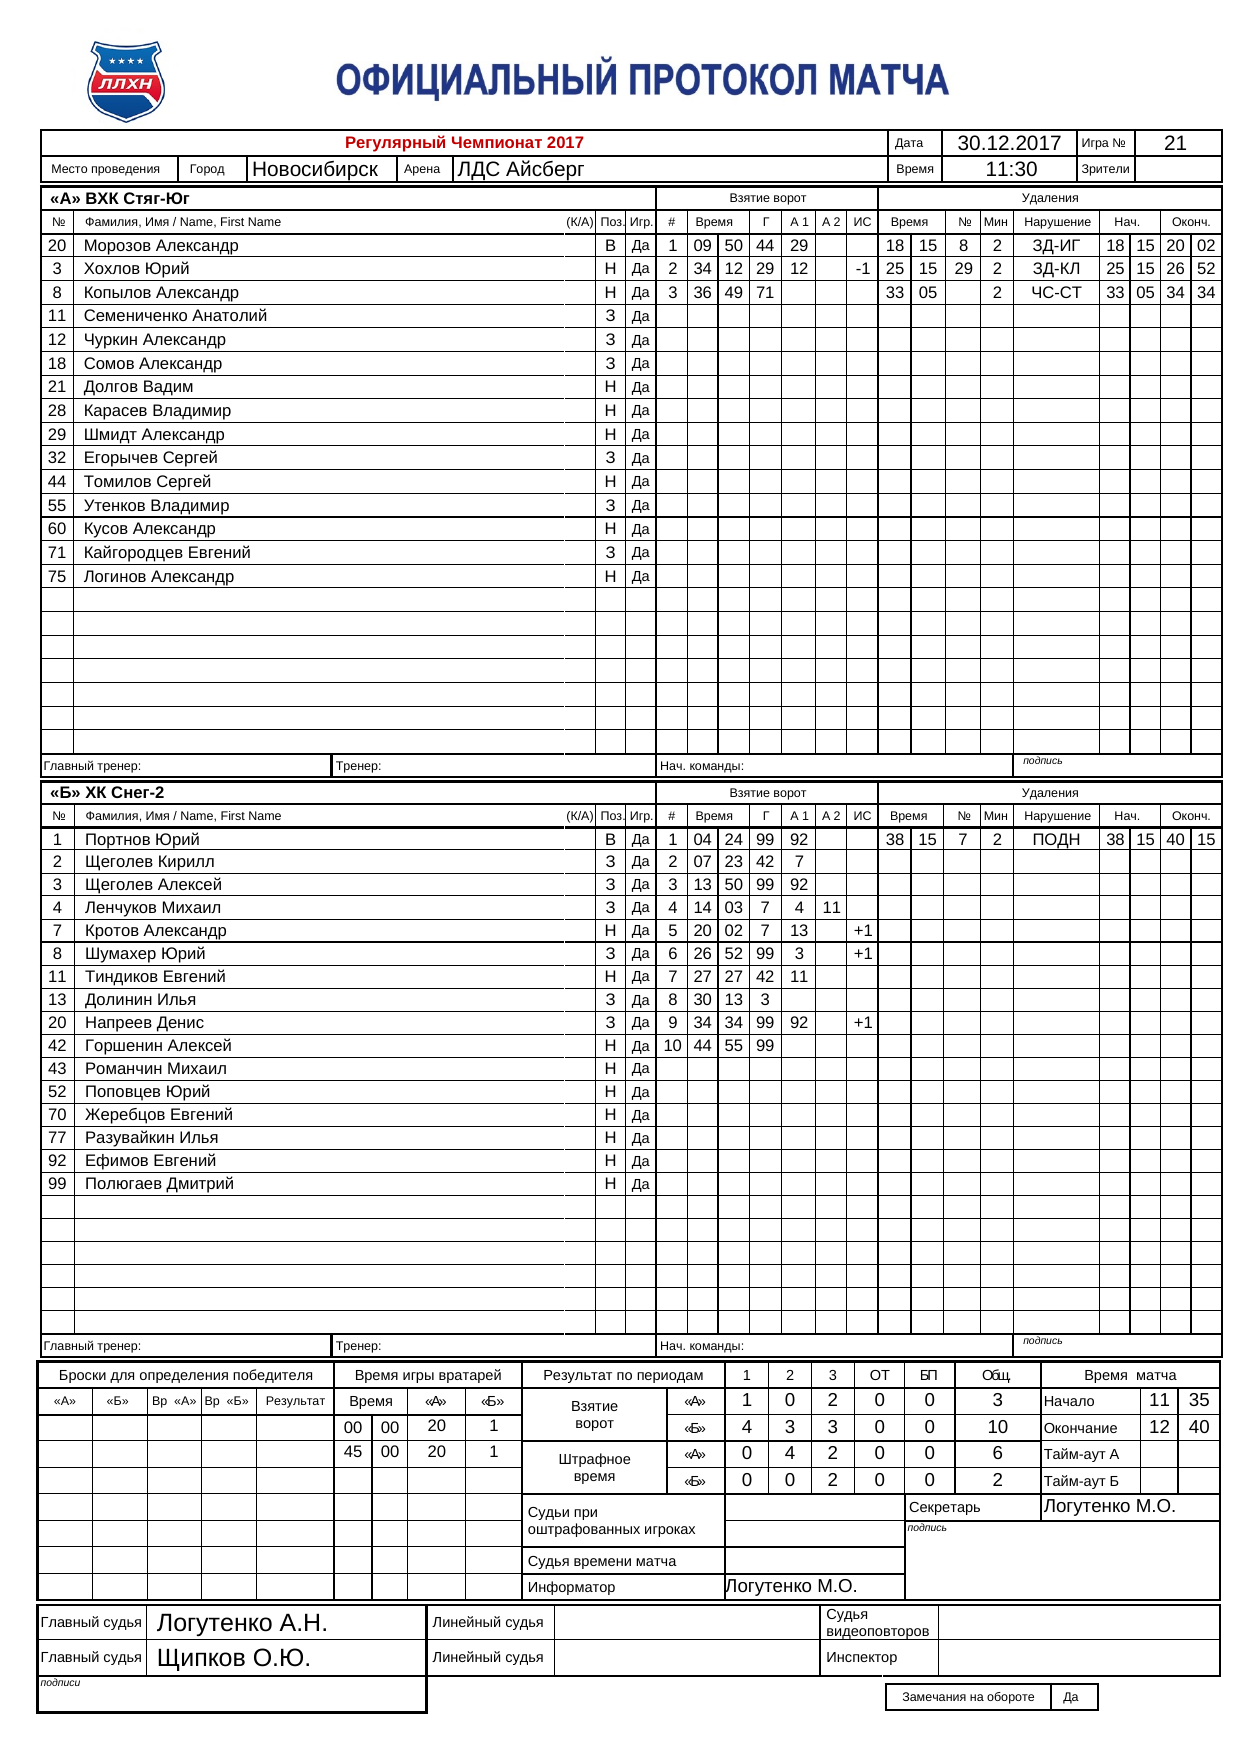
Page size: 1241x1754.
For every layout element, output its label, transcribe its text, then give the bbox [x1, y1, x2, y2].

table_cell [1100, 1127, 1129, 1149]
table_cell [847, 1196, 877, 1218]
table_cell [1161, 659, 1190, 682]
table_cell [981, 352, 1013, 374]
table_cell [719, 541, 749, 564]
table_cell А 1 [782, 211, 815, 233]
table_cell [1100, 470, 1129, 493]
table_cell [782, 1196, 815, 1218]
table_cell [1192, 1288, 1221, 1310]
table_cell [1014, 1219, 1099, 1241]
table_cell Логутенко А.Н. [147, 1606, 425, 1639]
table_cell 2 [981, 257, 1013, 280]
table_cell 11:30 [943, 157, 1076, 181]
table_cell [726, 1521, 904, 1546]
table_cell [565, 518, 595, 540]
table_cell [1192, 966, 1221, 987]
table_cell [879, 352, 910, 374]
table_cell [1131, 683, 1160, 706]
table_cell [596, 1288, 625, 1310]
table_header Общ. [956, 1363, 1040, 1387]
table_cell [1100, 612, 1129, 634]
table_cell [657, 1104, 687, 1126]
table_cell [981, 494, 1013, 516]
table_cell № [944, 805, 980, 826]
table_cell 1 [466, 1416, 521, 1440]
table_cell [879, 1035, 910, 1057]
table_cell Линейный судья [428, 1606, 554, 1639]
table_cell [879, 1081, 910, 1103]
table_cell 11 [1141, 1389, 1177, 1413]
table_cell Щипков О.Ю. [147, 1640, 425, 1675]
table_cell [1161, 1288, 1190, 1310]
table_cell 45 [335, 1441, 371, 1467]
table_cell [1131, 328, 1160, 351]
table_cell [1192, 1219, 1221, 1241]
table_cell ЧС-СТ [1014, 281, 1099, 303]
table_cell [912, 1219, 943, 1241]
table_cell 24 [719, 829, 749, 849]
table_cell [816, 565, 846, 587]
table_cell 77 [42, 1127, 74, 1149]
table_cell Мин [981, 211, 1013, 233]
table_cell 0 [769, 1468, 811, 1493]
table_cell [1161, 376, 1190, 398]
table_cell [1179, 1468, 1219, 1493]
table_cell 03 [719, 896, 749, 918]
table_cell 71 [750, 281, 781, 303]
table_cell [946, 470, 980, 493]
table_cell [657, 541, 687, 564]
table_cell [750, 1104, 781, 1126]
table_cell [719, 612, 749, 634]
table_cell [565, 730, 595, 753]
table_cell [981, 1173, 1013, 1195]
table_cell 6 [956, 1442, 1040, 1467]
table_cell [257, 1547, 333, 1573]
table_cell [944, 1265, 980, 1287]
table_cell [816, 588, 846, 611]
table_cell [257, 1521, 333, 1546]
table_cell [1161, 989, 1190, 1011]
table_cell [981, 966, 1013, 987]
table_cell 00 [373, 1441, 407, 1467]
table_header Удаления [879, 783, 1221, 803]
table_cell [42, 730, 73, 753]
table_cell [657, 1081, 687, 1103]
table_cell [565, 257, 595, 280]
table_cell [688, 1127, 717, 1149]
table_cell 04 [688, 829, 717, 849]
table_header Дата [889, 131, 941, 155]
table_cell 20 [42, 235, 73, 256]
table_cell Н [596, 966, 625, 987]
table_cell [944, 943, 980, 964]
table_cell [565, 874, 595, 895]
table_cell [719, 1150, 749, 1172]
table_cell [981, 446, 1013, 469]
table_cell [1131, 989, 1160, 1011]
table_cell [782, 399, 815, 422]
table_cell Тиндиков Евгений [75, 966, 564, 987]
table_cell [1100, 730, 1129, 753]
table_cell [782, 470, 815, 493]
table_cell З [596, 494, 625, 516]
table_cell 2 [657, 850, 687, 872]
table_cell [946, 707, 980, 729]
table_cell 40 [1179, 1415, 1219, 1440]
table_cell [1014, 541, 1099, 564]
table_cell [981, 1035, 1013, 1057]
table_cell В [596, 235, 625, 256]
table_cell 18 [879, 235, 910, 256]
table_cell [688, 1173, 717, 1195]
table_cell Вр «А» [148, 1389, 201, 1413]
table_cell [946, 612, 980, 634]
table_cell [1100, 494, 1129, 516]
table_cell [657, 636, 687, 658]
table_cell [39, 1468, 92, 1493]
table_cell № [946, 211, 980, 233]
table_cell [946, 683, 980, 706]
table_cell [373, 1547, 407, 1573]
table_cell [1100, 305, 1129, 327]
table_cell [596, 1311, 625, 1333]
table_header ОТ [855, 1363, 904, 1387]
table_cell [565, 1104, 595, 1126]
table_cell [657, 494, 687, 516]
table_cell [1192, 683, 1221, 706]
table_cell [719, 446, 749, 469]
table_cell З [596, 874, 625, 895]
table_cell [1014, 328, 1099, 351]
table_cell [1161, 518, 1190, 540]
table_cell 8 [946, 235, 980, 256]
table_cell Да [626, 565, 655, 587]
table_cell [719, 1219, 749, 1241]
table_cell Судья времени матча [523, 1548, 724, 1573]
table_cell [847, 518, 877, 540]
table_cell 20 [42, 1012, 74, 1033]
table_cell [596, 612, 625, 634]
table_cell [1131, 1150, 1160, 1172]
table_cell [93, 1521, 147, 1546]
table_cell [816, 1081, 846, 1103]
table_cell Да [626, 328, 655, 351]
table_cell [1131, 896, 1160, 918]
table_cell [596, 659, 625, 682]
table_cell Шумахер Юрий [75, 943, 564, 964]
table_cell [93, 1416, 147, 1440]
table_cell [1100, 707, 1129, 729]
table_cell Фамилия, Имя / Name, First Name [74, 211, 565, 233]
table_cell Вр «Б» [202, 1389, 256, 1413]
table_cell [1014, 1127, 1099, 1149]
table_cell [816, 850, 846, 872]
table_cell 52 [1192, 257, 1221, 280]
table_header Игра № [1078, 131, 1134, 155]
table_cell 0 [855, 1415, 904, 1440]
table_cell 0 [855, 1468, 904, 1493]
table_cell Нарушение [1014, 805, 1099, 826]
table_cell [42, 659, 73, 682]
table_cell [565, 281, 595, 303]
table_cell 3 [657, 281, 687, 303]
table_cell [912, 588, 945, 611]
table_cell 7 [657, 966, 687, 987]
table_cell [688, 636, 717, 658]
table_cell [74, 707, 564, 729]
table_cell [657, 1288, 687, 1310]
table_cell Щеголев Кирилл [75, 850, 564, 872]
table_cell 0 [855, 1389, 904, 1413]
table_cell [688, 423, 717, 445]
table_cell [1100, 1265, 1129, 1287]
table_cell [688, 352, 717, 374]
table_cell [750, 1127, 781, 1149]
table_cell 70 [42, 1104, 74, 1126]
table_cell [944, 920, 980, 941]
table_cell [466, 1574, 521, 1599]
table_cell [1100, 1242, 1129, 1264]
table_cell 2 [981, 281, 1013, 303]
table_cell [1161, 874, 1190, 895]
table_cell Результат [257, 1389, 333, 1413]
table_cell [912, 446, 945, 469]
table_cell [626, 1242, 655, 1264]
table_cell 18 [42, 352, 73, 374]
table_cell [847, 470, 877, 493]
table_cell [847, 1081, 877, 1103]
table_cell [1161, 1012, 1190, 1033]
table_cell [847, 874, 877, 895]
table_cell 52 [42, 1081, 74, 1103]
table_cell [816, 636, 846, 658]
table_cell 00 [335, 1416, 371, 1440]
table_cell [782, 352, 815, 374]
table_cell [466, 1547, 521, 1573]
table_cell [1100, 328, 1129, 351]
table_cell [782, 1058, 815, 1079]
table_cell [944, 1127, 980, 1149]
table_cell [782, 328, 815, 351]
table_cell [1192, 399, 1221, 422]
table_cell 27 [719, 966, 749, 987]
table_cell [1131, 920, 1160, 941]
table_cell [1192, 636, 1221, 658]
table_cell [912, 850, 943, 872]
table_header «А» ВХК Стяг-Юг [42, 188, 655, 209]
table_cell [912, 518, 945, 540]
table_cell [1161, 1173, 1190, 1195]
table_cell [816, 1058, 846, 1079]
table_cell Портнов Юрий [75, 829, 564, 849]
table_cell 0 [905, 1389, 954, 1413]
table_cell [816, 328, 846, 351]
table_cell подпись [906, 1522, 1219, 1599]
table_cell [981, 1265, 1013, 1287]
table_cell 10 [956, 1415, 1040, 1440]
table_cell [847, 1265, 877, 1287]
table_cell [1131, 541, 1160, 564]
table_cell [1100, 352, 1129, 374]
table_cell [946, 494, 980, 516]
table_cell З [596, 943, 625, 964]
table_cell [719, 352, 749, 374]
table_cell +1 [847, 920, 877, 941]
table_cell З [596, 896, 625, 918]
table_cell Тренер: [333, 755, 655, 776]
table_cell [879, 1242, 910, 1264]
table_cell [565, 1219, 595, 1241]
table_cell Время [335, 1389, 407, 1413]
table_cell 55 [42, 494, 73, 516]
table_cell 4 [782, 896, 815, 918]
table_cell [1100, 1081, 1129, 1103]
table_cell [750, 470, 781, 493]
table_cell [981, 683, 1013, 706]
table_cell [688, 1242, 717, 1264]
table_cell [816, 281, 846, 303]
table_cell 11 [782, 966, 815, 987]
table_cell [816, 730, 846, 753]
table_cell [750, 1265, 781, 1287]
table_cell [816, 376, 846, 398]
table_cell [1131, 1265, 1160, 1287]
table_cell [257, 1441, 333, 1467]
table_cell [750, 1081, 781, 1103]
table_cell [408, 1468, 465, 1493]
table_cell [750, 541, 781, 564]
table_cell [39, 1574, 92, 1599]
table_cell [847, 1288, 877, 1310]
table_cell 10 [657, 1035, 687, 1057]
table_cell [1100, 659, 1129, 682]
table_cell 2 [981, 235, 1013, 256]
table_cell 0 [905, 1468, 954, 1493]
table_cell [688, 659, 717, 682]
table_cell [1014, 707, 1099, 729]
table_cell 05 [912, 281, 945, 303]
table_cell [782, 1081, 815, 1103]
table_cell 09 [688, 235, 717, 256]
table_cell 34 [688, 1012, 717, 1033]
table_cell [782, 281, 815, 303]
table_cell [847, 376, 877, 398]
table_cell [626, 636, 655, 658]
table_cell [879, 541, 910, 564]
table_cell [148, 1416, 201, 1440]
table_cell Н [596, 1035, 625, 1057]
table_cell [1161, 352, 1190, 374]
table_header Замечания на обороте [887, 1685, 1050, 1709]
table_cell 15 [912, 829, 943, 849]
table_cell [726, 1548, 904, 1573]
table_cell [719, 588, 749, 611]
table_cell [981, 376, 1013, 398]
table_cell [1161, 1242, 1190, 1264]
table_cell [719, 565, 749, 587]
table_cell 3 [769, 1415, 811, 1440]
table_cell «Б» [668, 1468, 724, 1493]
table_cell [1100, 920, 1129, 941]
table_cell Да [626, 1081, 655, 1103]
table_cell Да [626, 1104, 655, 1126]
table_cell 1 [657, 829, 687, 849]
table_cell [688, 1081, 717, 1103]
table_cell [202, 1468, 256, 1493]
table_cell Н [596, 1173, 625, 1195]
table_cell 9 [657, 1012, 687, 1033]
table_cell [688, 1265, 717, 1287]
table_cell 42 [750, 850, 781, 872]
table_cell [466, 1494, 521, 1520]
table_cell [1100, 989, 1129, 1011]
table_cell [944, 1288, 980, 1310]
table_cell [750, 1150, 781, 1172]
table_cell 99 [750, 874, 781, 895]
table_cell [816, 920, 846, 941]
table_cell [782, 1242, 815, 1264]
table_cell [750, 730, 781, 753]
table_cell [981, 943, 1013, 964]
table_cell [75, 1311, 564, 1333]
table_cell [1161, 541, 1190, 564]
table_cell [847, 1219, 877, 1241]
table_cell [981, 1196, 1013, 1218]
table_cell [1014, 1058, 1099, 1079]
table_cell [816, 423, 846, 445]
table_cell 20 [688, 920, 717, 941]
table_cell [408, 1574, 465, 1599]
table_cell [1014, 565, 1099, 587]
table_cell [565, 1173, 595, 1195]
table_cell [42, 612, 73, 634]
table_cell [1100, 1219, 1129, 1241]
table_cell [879, 1173, 910, 1195]
table_cell [596, 636, 625, 658]
table_cell [816, 235, 846, 256]
table_cell [1161, 494, 1190, 516]
table_cell [816, 989, 846, 1011]
table_cell [373, 1574, 407, 1599]
table_cell 99 [750, 829, 781, 849]
table_cell # [657, 211, 687, 233]
table_cell [1161, 399, 1190, 422]
table_cell [1161, 305, 1190, 327]
table_cell [1131, 707, 1160, 729]
table_cell [1131, 1081, 1160, 1103]
table_cell [1192, 612, 1221, 634]
table_cell [565, 1265, 595, 1287]
table_cell Да [626, 920, 655, 941]
table_cell [981, 989, 1013, 1011]
table_cell [1192, 730, 1221, 753]
table_cell [816, 707, 846, 729]
table_cell А 2 [816, 805, 846, 826]
table_header 3 [812, 1363, 854, 1387]
table_cell 14 [688, 896, 717, 918]
table_cell 3 [657, 874, 687, 895]
table_cell [75, 1265, 564, 1287]
table_cell [657, 399, 687, 422]
table_cell 7 [42, 920, 74, 941]
table_cell Чуркин Александр [74, 328, 564, 351]
table_cell Да [626, 305, 655, 327]
table_cell [1131, 494, 1160, 516]
table_cell [782, 1035, 815, 1057]
table_cell [847, 707, 877, 729]
table_cell 13 [782, 920, 815, 941]
table_cell [1014, 423, 1099, 445]
table_cell 35 [1179, 1389, 1219, 1413]
table_cell [847, 612, 877, 634]
table_cell 99 [750, 943, 781, 964]
table_cell [565, 850, 595, 872]
table_cell [39, 1441, 92, 1467]
table_cell Окончание [1042, 1415, 1140, 1440]
table_cell [148, 1574, 201, 1599]
table_cell [1136, 157, 1221, 181]
table_cell Поз. [596, 805, 625, 826]
table_cell [719, 1196, 749, 1218]
table_cell 2 [812, 1468, 854, 1493]
table_cell [1014, 1012, 1099, 1033]
table_cell [1131, 352, 1160, 374]
table_cell Поз. [596, 211, 625, 233]
table_cell [847, 1150, 877, 1172]
table_cell 15 [912, 257, 945, 280]
table_cell [750, 1242, 781, 1264]
table_cell [981, 1127, 1013, 1149]
table_header Время игры вратарей [335, 1363, 521, 1387]
table_cell [657, 612, 687, 634]
table_cell «А» [668, 1389, 724, 1413]
table_cell [912, 1035, 943, 1057]
table_cell Романчин Михаил [75, 1058, 564, 1079]
table_cell [657, 730, 687, 753]
table_cell 20 [1161, 235, 1190, 256]
table_cell [782, 1311, 815, 1333]
table_cell [42, 1196, 74, 1218]
table_cell [688, 541, 717, 564]
table_cell [1131, 446, 1160, 469]
table_cell [981, 659, 1013, 682]
table_cell [944, 1081, 980, 1103]
table_cell [981, 518, 1013, 540]
table_cell [688, 446, 717, 469]
table_cell Нач. [1100, 211, 1160, 233]
table_cell [39, 1416, 92, 1440]
table_cell 44 [750, 235, 781, 256]
table_cell [981, 730, 1013, 753]
table_cell Н [596, 1081, 625, 1103]
table_cell [1131, 1012, 1160, 1033]
table_cell [657, 707, 687, 729]
table_cell [657, 446, 687, 469]
table_cell [816, 518, 846, 540]
table_cell Шмидт Александр [74, 423, 564, 445]
table_cell [1100, 588, 1129, 611]
table_cell [42, 707, 73, 729]
table_cell [1014, 943, 1099, 964]
table_cell [1131, 565, 1160, 587]
table_cell [912, 966, 943, 987]
table_cell [847, 850, 877, 872]
table_cell [816, 1242, 846, 1264]
table_cell Штрафное время [523, 1442, 666, 1493]
table_cell [750, 636, 781, 658]
table_cell [912, 707, 945, 729]
table_cell [912, 305, 945, 327]
table_cell [657, 1127, 687, 1149]
table_cell [148, 1547, 201, 1573]
table_cell Жеребцов Евгений [75, 1104, 564, 1126]
table_cell 12 [1141, 1415, 1177, 1440]
table_cell [981, 328, 1013, 351]
table_cell [1192, 1150, 1221, 1172]
table_cell [1131, 659, 1160, 682]
table_cell [750, 376, 781, 398]
table_cell [657, 376, 687, 398]
table_cell [750, 1311, 781, 1333]
table_cell [688, 1219, 717, 1241]
table_cell 15 [1131, 829, 1160, 849]
table_cell [719, 636, 749, 658]
table_cell 0 [726, 1442, 768, 1467]
table_header Регулярный Чемпионат 2017 [42, 131, 887, 155]
table_cell [1161, 612, 1190, 634]
table_cell [946, 328, 980, 351]
table_header Взятие ворот [657, 188, 877, 209]
table_cell [782, 1173, 815, 1195]
table_cell [719, 376, 749, 398]
table_cell [782, 565, 815, 587]
table_cell Время [879, 805, 943, 826]
table_cell Мин [981, 805, 1013, 826]
table_cell 1 [726, 1389, 768, 1413]
table_cell [750, 399, 781, 422]
table_cell 0 [769, 1389, 811, 1413]
table_cell [565, 612, 595, 634]
table_cell [565, 541, 595, 564]
table_cell [912, 1104, 943, 1126]
table_cell [1131, 1242, 1160, 1264]
table_cell [782, 541, 815, 564]
table_cell [1014, 446, 1099, 469]
table_cell [1192, 850, 1221, 872]
table_cell Егорычев Сергей [74, 446, 564, 469]
table_cell [1131, 423, 1160, 445]
table_cell 02 [719, 920, 749, 941]
table_cell [565, 1311, 595, 1333]
table_cell [782, 1219, 815, 1241]
table_cell [879, 1196, 910, 1218]
table_cell [879, 1058, 910, 1079]
table_cell «А» [668, 1442, 724, 1467]
table_cell [1192, 707, 1221, 729]
table_cell [944, 1173, 980, 1195]
table_cell [657, 1311, 687, 1333]
table_cell [42, 588, 73, 611]
table_cell ИС [847, 211, 877, 233]
table_cell 15 [1131, 257, 1160, 280]
table_cell [879, 659, 910, 682]
table_cell Да [626, 399, 655, 422]
table_cell [596, 1219, 625, 1241]
table_cell [1161, 920, 1190, 941]
table_cell [626, 707, 655, 729]
table_cell 3 [750, 989, 781, 1011]
table_cell [981, 1012, 1013, 1033]
table_cell Секретарь [906, 1495, 1040, 1520]
table_cell [688, 1288, 717, 1310]
table_cell [816, 659, 846, 682]
table_cell [42, 1311, 74, 1333]
table_cell [912, 683, 945, 706]
table_cell [1100, 966, 1129, 987]
table_cell [816, 1035, 846, 1057]
table_cell [879, 1127, 910, 1149]
table_cell 4 [726, 1415, 768, 1440]
table_cell [946, 730, 980, 753]
table_cell [1014, 966, 1099, 987]
table_cell [1141, 1468, 1177, 1493]
table_cell [1161, 1104, 1190, 1126]
table_cell Хохлов Юрий [74, 257, 564, 280]
table_cell [1131, 399, 1160, 422]
table_cell Да [626, 1012, 655, 1033]
table_cell Ленчуков Михаил [75, 896, 564, 918]
table_cell Да [626, 829, 655, 849]
table_cell А 2 [816, 211, 846, 233]
table_cell [1131, 1127, 1160, 1149]
table_cell [1100, 896, 1129, 918]
table_cell [688, 1104, 717, 1126]
table_cell [879, 989, 910, 1011]
table_cell 13 [42, 989, 74, 1011]
table_cell [981, 470, 1013, 493]
table_header БП [905, 1363, 954, 1387]
table_cell [879, 376, 910, 398]
table_cell [1131, 305, 1160, 327]
table_cell [879, 1311, 910, 1333]
table_cell ЛДС Айсберг [454, 157, 887, 181]
table_cell [42, 1265, 74, 1287]
table_cell [1192, 541, 1221, 564]
table_cell [719, 730, 749, 753]
table_cell [750, 446, 781, 469]
table_cell [202, 1441, 256, 1467]
table_cell [626, 730, 655, 753]
table_cell Н [596, 518, 625, 540]
table_cell Тайм-аут А [1042, 1441, 1140, 1467]
table_cell [847, 659, 877, 682]
table_cell [202, 1494, 256, 1520]
table_cell [1014, 1150, 1099, 1172]
table_cell 05 [1131, 281, 1160, 303]
table_cell [657, 1219, 687, 1241]
table_cell [1192, 896, 1221, 918]
table_cell [688, 1150, 717, 1172]
table_cell [944, 850, 980, 872]
table_cell [912, 470, 945, 493]
table_cell [1161, 423, 1190, 445]
table_cell [944, 1196, 980, 1218]
table_cell [1192, 1104, 1221, 1126]
table_cell [1100, 446, 1129, 469]
table_cell [944, 1219, 980, 1241]
table_cell [847, 423, 877, 445]
table_cell [626, 1265, 655, 1287]
table_cell [1100, 1173, 1129, 1195]
table_cell Да [626, 494, 655, 516]
table_cell [750, 1058, 781, 1079]
table_cell [1131, 943, 1160, 964]
table_cell Судьи при оштрафованных игроках [523, 1495, 724, 1546]
table_cell [981, 1242, 1013, 1264]
table_cell Да [626, 470, 655, 493]
table_cell [946, 423, 980, 445]
table_cell В [596, 829, 625, 849]
table_cell [816, 829, 846, 849]
table_cell [1014, 1311, 1099, 1333]
table_cell 34 [688, 257, 717, 280]
table_cell [565, 470, 595, 493]
table_cell [879, 966, 910, 987]
table_cell [816, 966, 846, 987]
table_cell [1100, 636, 1129, 658]
table_cell [847, 281, 877, 303]
table_cell [1161, 850, 1190, 872]
table_cell [879, 588, 910, 611]
table_cell [596, 1265, 625, 1287]
table_cell [946, 281, 980, 303]
table_cell [879, 305, 910, 327]
table_cell Щеголев Алексей [75, 874, 564, 895]
table_cell [912, 565, 945, 587]
table_cell [42, 636, 73, 658]
table_cell [565, 920, 595, 941]
table_cell 33 [879, 281, 910, 303]
table_cell [944, 1150, 980, 1172]
table_cell [1161, 1196, 1190, 1218]
table_cell [1131, 966, 1160, 987]
table_cell [847, 588, 877, 611]
table_cell Да [626, 257, 655, 280]
table_cell 42 [750, 966, 781, 987]
table_cell [816, 1173, 846, 1195]
table_cell 29 [42, 423, 73, 445]
table_cell [626, 612, 655, 634]
table_cell [782, 659, 815, 682]
table_cell ЗД-КЛ [1014, 257, 1099, 280]
table_cell Да [626, 1035, 655, 1057]
table_cell ЗД-ИГ [1014, 235, 1099, 256]
table_cell [565, 1035, 595, 1057]
table_cell 25 [879, 257, 910, 280]
table_cell [944, 1058, 980, 1079]
table_cell -1 [847, 257, 877, 280]
picture [5, 28, 1179, 129]
table_cell [1131, 1311, 1160, 1333]
table_cell [1192, 920, 1221, 941]
table_cell 34 [1161, 281, 1190, 303]
table_cell Линейный судья [428, 1640, 554, 1675]
table_cell 20 [408, 1441, 465, 1467]
table_cell [1131, 1219, 1160, 1241]
table_cell [719, 328, 749, 351]
table_cell [626, 1219, 655, 1241]
table_cell [335, 1468, 371, 1493]
table_cell [847, 1035, 877, 1057]
table_cell [555, 1606, 819, 1639]
table_cell [939, 1606, 1219, 1639]
table_cell [946, 376, 980, 398]
table_cell [688, 1311, 717, 1333]
table_cell [879, 1012, 910, 1033]
table_cell [75, 1219, 564, 1241]
table_cell Да [626, 446, 655, 469]
table_cell [335, 1494, 371, 1520]
table_cell [657, 659, 687, 682]
table_cell Морозов Александр [74, 235, 564, 256]
table_cell # [657, 805, 687, 826]
table_cell Тайм-аут Б [1042, 1468, 1140, 1493]
table_cell [912, 1150, 943, 1172]
table_cell [946, 518, 980, 540]
table_cell Утенков Владимир [74, 494, 564, 516]
table_cell [1100, 1196, 1129, 1218]
table_cell [657, 328, 687, 351]
table_cell Н [596, 281, 625, 303]
table_cell [750, 565, 781, 587]
table_cell [912, 612, 945, 634]
table_cell [847, 683, 877, 706]
table_cell [847, 235, 877, 256]
table_cell Кротов Александр [75, 920, 564, 941]
table_cell Начало [1042, 1389, 1140, 1413]
table_cell [816, 1311, 846, 1333]
table_cell [847, 989, 877, 1011]
table_cell Зрители [1078, 157, 1134, 181]
table_cell Карасев Владимир [74, 399, 564, 422]
table_cell [1161, 1219, 1190, 1241]
table_cell [74, 659, 564, 682]
table_cell [74, 612, 564, 634]
table_cell [565, 376, 595, 398]
table_cell [1014, 636, 1099, 658]
table_cell [202, 1521, 256, 1546]
table_cell [782, 588, 815, 611]
table_cell [565, 707, 595, 729]
table_cell [912, 1242, 943, 1264]
table_cell [782, 683, 815, 706]
table_cell [1161, 446, 1190, 469]
table_cell [39, 1521, 92, 1546]
table_cell 4 [769, 1442, 811, 1467]
table_cell [1100, 850, 1129, 872]
table_cell [1192, 494, 1221, 516]
table_cell 8 [42, 281, 73, 303]
table_cell [626, 683, 655, 706]
table_cell 28 [42, 399, 73, 422]
table_cell [1161, 565, 1190, 587]
table_cell 99 [750, 1035, 781, 1057]
table_cell 3 [42, 257, 73, 280]
table_cell 11 [816, 896, 846, 918]
table_cell [782, 1104, 815, 1126]
table_cell 15 [912, 235, 945, 256]
table_cell 7 [750, 920, 781, 941]
table_cell [816, 683, 846, 706]
table_cell Город [179, 157, 246, 181]
table_cell Да [626, 943, 655, 964]
table_cell [1192, 874, 1221, 895]
table_cell [981, 920, 1013, 941]
table_cell 11 [42, 966, 74, 987]
table_cell 7 [750, 896, 781, 918]
table_cell [466, 1468, 521, 1493]
table_cell [688, 470, 717, 493]
table_cell [816, 257, 846, 280]
table_cell 71 [42, 541, 73, 564]
table_cell 99 [42, 1173, 74, 1195]
table_cell [1014, 1035, 1099, 1057]
table_cell [1192, 659, 1221, 682]
table_cell Семениченко Анатолий [74, 305, 564, 327]
table_cell [1014, 494, 1099, 516]
table_cell [373, 1468, 407, 1493]
table_cell подписи [39, 1677, 425, 1711]
table_cell [1100, 874, 1129, 895]
table_cell Нарушение [1014, 211, 1099, 233]
table_cell 25 [1100, 257, 1129, 280]
table_cell [981, 423, 1013, 445]
table_cell [1100, 1150, 1129, 1172]
table_cell [782, 612, 815, 634]
table_cell 12 [719, 257, 749, 280]
table_cell Нач. [1100, 805, 1160, 826]
table_cell [1131, 1196, 1160, 1218]
table_cell [944, 874, 980, 895]
table_cell 50 [719, 874, 749, 895]
table_cell [1100, 399, 1129, 422]
table_cell «Б» [93, 1389, 147, 1413]
table_header Взятие ворот [657, 783, 877, 803]
table_cell [466, 1521, 521, 1546]
table_cell [981, 896, 1013, 918]
table_cell [912, 659, 945, 682]
table_cell [939, 1640, 1219, 1675]
table_cell 0 [905, 1415, 954, 1440]
table_cell [565, 1058, 595, 1079]
table_cell Да [626, 352, 655, 374]
table_cell [750, 588, 781, 611]
table_header 1 [726, 1363, 768, 1387]
table_cell [1131, 1058, 1160, 1079]
table_cell 7 [944, 829, 980, 849]
table_cell [1192, 1127, 1221, 1149]
table_cell [816, 1104, 846, 1126]
table_cell 26 [688, 943, 717, 964]
table_cell [782, 989, 815, 1011]
table_cell [1014, 352, 1099, 374]
table_cell [657, 470, 687, 493]
table_header 30.12.2017 [943, 131, 1076, 155]
table_cell [816, 874, 846, 895]
table_cell [912, 399, 945, 422]
table_cell [1161, 943, 1190, 964]
table_cell [981, 1104, 1013, 1126]
table_cell [657, 588, 687, 611]
table_cell [782, 636, 815, 658]
table_cell [1192, 1035, 1221, 1057]
table_cell [688, 376, 717, 398]
table_cell [1014, 1173, 1099, 1195]
table_cell [657, 683, 687, 706]
table_cell [719, 659, 749, 682]
table_cell [750, 1196, 781, 1218]
table_cell 50 [719, 235, 749, 256]
table_cell [981, 1058, 1013, 1079]
table_cell [565, 235, 595, 256]
table_cell 99 [750, 1012, 781, 1033]
table_cell [879, 328, 910, 351]
table_cell [555, 1640, 819, 1675]
table_cell Нач. команды: [657, 755, 1012, 776]
table_cell [1192, 1196, 1221, 1218]
table_cell [1131, 636, 1160, 658]
table_cell [1014, 1242, 1099, 1264]
table_cell [847, 541, 877, 564]
table_cell 34 [1192, 281, 1221, 303]
table_cell Новосибирск [248, 157, 396, 181]
table_cell [1161, 1127, 1190, 1149]
table_cell [750, 707, 781, 729]
table_cell 20 [408, 1416, 465, 1440]
table_cell 44 [688, 1035, 717, 1057]
table_cell [657, 1173, 687, 1195]
table_cell [74, 636, 564, 658]
table_cell [565, 446, 595, 469]
table_cell Н [596, 1150, 625, 1172]
table_cell [981, 1311, 1013, 1333]
table_cell [1014, 850, 1099, 872]
table_header Время матча [1042, 1363, 1219, 1387]
table_cell Логинов Александр [74, 565, 564, 587]
table_cell [1179, 1441, 1219, 1467]
table_cell [1131, 470, 1160, 493]
table_cell [879, 1219, 910, 1241]
table_cell [879, 494, 910, 516]
table_cell [879, 636, 910, 658]
table_cell [1161, 1311, 1190, 1333]
table_cell 26 [1161, 257, 1190, 280]
table_cell [879, 874, 910, 895]
table_cell [719, 707, 749, 729]
table_cell [912, 1081, 943, 1103]
table_cell [750, 1173, 781, 1195]
table_cell [1192, 1173, 1221, 1195]
table_cell 2 [812, 1442, 854, 1467]
table_cell [74, 730, 564, 753]
table_cell [1161, 1081, 1190, 1103]
table_cell Кайгородцев Евгений [74, 541, 564, 564]
table_cell [816, 1127, 846, 1149]
table_cell 0 [905, 1442, 954, 1467]
table_cell 7 [782, 850, 815, 872]
table_cell +1 [847, 1012, 877, 1033]
table_cell [335, 1521, 371, 1546]
table_cell [626, 1311, 655, 1333]
table_cell [1014, 730, 1099, 753]
table_cell № [42, 211, 73, 233]
table_cell Долгов Вадим [74, 376, 564, 398]
table_cell [42, 1288, 74, 1310]
table_cell [879, 1104, 910, 1126]
table_cell [981, 1150, 1013, 1172]
table_cell Г [750, 805, 781, 826]
table_cell [816, 541, 846, 564]
table_cell 13 [688, 874, 717, 895]
table_cell [879, 730, 910, 753]
table_cell Г [750, 211, 781, 233]
table_cell Да [626, 376, 655, 398]
table_cell [816, 1150, 846, 1172]
table_cell [1192, 305, 1221, 327]
table_cell [565, 989, 595, 1011]
table_cell [657, 1242, 687, 1264]
table_cell [1192, 1081, 1221, 1103]
table_cell Да [626, 541, 655, 564]
table_cell [981, 305, 1013, 327]
table_cell [74, 683, 564, 706]
table_cell [719, 470, 749, 493]
table_cell [202, 1574, 256, 1599]
table_cell [816, 470, 846, 493]
table_cell Сомов Александр [74, 352, 564, 374]
table_cell [981, 1288, 1013, 1310]
table_cell 00 [373, 1416, 407, 1440]
table_cell [879, 1150, 910, 1172]
table_cell [912, 730, 945, 753]
table_cell [688, 730, 717, 753]
table_cell [847, 1173, 877, 1195]
table_cell Главный судья [39, 1640, 146, 1675]
table_cell [981, 588, 1013, 611]
table_cell 92 [782, 829, 815, 849]
table_cell [1014, 1265, 1099, 1287]
table_cell [944, 1311, 980, 1333]
table_cell [879, 1288, 910, 1310]
table_cell [657, 352, 687, 374]
table_cell [782, 707, 815, 729]
table_cell [847, 1058, 877, 1079]
table_cell [42, 683, 73, 706]
table_cell 02 [1192, 235, 1221, 256]
table_cell [719, 1081, 749, 1103]
table_cell [912, 541, 945, 564]
table_cell [1131, 730, 1160, 753]
table_cell [565, 399, 595, 422]
table_cell [688, 707, 717, 729]
table_cell [782, 305, 815, 327]
table_cell Главный судья [39, 1606, 146, 1639]
table_cell [750, 1219, 781, 1241]
table_cell [148, 1468, 201, 1493]
table_cell 44 [42, 470, 73, 493]
table_cell Оконч. [1161, 211, 1221, 233]
table_cell «А» [408, 1389, 465, 1413]
table_cell [912, 423, 945, 445]
table_cell [1100, 376, 1129, 398]
table_cell 1 [657, 235, 687, 256]
table_cell [626, 1288, 655, 1310]
table_cell [1192, 470, 1221, 493]
table_cell [847, 565, 877, 587]
table_cell [750, 518, 781, 540]
table_cell 12 [782, 257, 815, 280]
table_cell З [596, 1012, 625, 1033]
table_cell [946, 565, 980, 587]
table_cell 4 [42, 896, 74, 918]
table_cell [75, 1196, 564, 1218]
table_cell [1161, 1058, 1190, 1079]
table_cell Да [626, 850, 655, 872]
table_cell Да [626, 1150, 655, 1172]
table_cell [879, 1265, 910, 1287]
table_cell [93, 1441, 147, 1467]
table_cell [719, 683, 749, 706]
table_cell «Б» [668, 1415, 724, 1440]
table_cell [1100, 1288, 1129, 1310]
table_cell [93, 1468, 147, 1493]
table_cell 3 [42, 874, 74, 895]
table_cell 18 [1100, 235, 1129, 256]
table_cell 33 [1100, 281, 1129, 303]
table_cell Да [626, 1058, 655, 1079]
table_cell [1100, 683, 1129, 706]
table_cell Копылов Александр [74, 281, 564, 303]
table_cell Время [879, 211, 945, 233]
table_cell [596, 683, 625, 706]
table_cell Главный тренер: [42, 755, 330, 776]
table_cell [847, 1104, 877, 1126]
table_cell Кусов Александр [74, 518, 564, 540]
table_cell [879, 920, 910, 941]
table_cell Инспектор [821, 1640, 938, 1675]
table_cell 32 [42, 446, 73, 469]
table_cell [782, 730, 815, 753]
table_cell [847, 1127, 877, 1149]
table_cell [688, 612, 717, 634]
table_cell Долинин Илья [75, 989, 564, 1011]
table_cell [565, 966, 595, 987]
table_cell Арена [398, 157, 452, 181]
table_cell [688, 328, 717, 351]
table_cell 8 [42, 943, 74, 964]
table_cell [1014, 683, 1099, 706]
table_cell [657, 565, 687, 587]
table_cell [1192, 446, 1221, 469]
table_cell [596, 707, 625, 729]
table_cell «А» [39, 1389, 92, 1413]
table_cell З [596, 541, 625, 564]
table_cell [596, 1196, 625, 1218]
table_cell Н [596, 920, 625, 941]
table_cell Судья видеоповторов [821, 1606, 938, 1639]
table_cell [657, 1265, 687, 1287]
table_cell 0 [726, 1468, 768, 1493]
table_cell Место проведения [42, 157, 177, 181]
table_cell [879, 470, 910, 493]
table_cell [39, 1547, 92, 1573]
table_cell [726, 1495, 904, 1520]
table_cell [879, 896, 910, 918]
table_cell [912, 874, 943, 895]
table_cell 07 [688, 850, 717, 872]
table_cell Разувайкин Илья [75, 1127, 564, 1149]
table_cell 27 [688, 966, 717, 987]
table_cell [912, 352, 945, 374]
table_cell [750, 352, 781, 374]
table_cell [944, 1104, 980, 1126]
table_cell [946, 305, 980, 327]
table_cell [981, 541, 1013, 564]
table_cell [1131, 1288, 1160, 1310]
table_cell [373, 1494, 407, 1520]
table_cell [1014, 1288, 1099, 1310]
table_cell [912, 1311, 943, 1333]
table_cell [883, 1677, 1220, 1681]
table_cell [879, 683, 910, 706]
table_cell [1161, 966, 1190, 987]
table_cell 60 [42, 518, 73, 540]
table_cell Да [626, 1173, 655, 1195]
table_cell [1099, 1682, 1220, 1711]
table_cell [816, 352, 846, 374]
table_cell [719, 399, 749, 422]
table_cell [847, 896, 877, 918]
table_cell Да [626, 281, 655, 303]
table_cell [565, 1012, 595, 1033]
table_cell [782, 1127, 815, 1149]
table_cell [719, 494, 749, 516]
table_cell [816, 305, 846, 327]
table_cell [42, 1242, 74, 1264]
table_cell 38 [879, 829, 910, 849]
table_cell [847, 399, 877, 422]
table_cell [847, 1242, 877, 1264]
table_cell Да [626, 896, 655, 918]
table_cell 38 [1100, 829, 1129, 849]
table_cell 29 [946, 257, 980, 280]
table_cell [719, 305, 749, 327]
table_cell [75, 1288, 564, 1310]
table_cell № [42, 805, 74, 826]
table_cell [944, 966, 980, 987]
table_cell [42, 1219, 74, 1241]
table_cell [408, 1521, 465, 1546]
table_cell [750, 328, 781, 351]
table_cell [1014, 1081, 1099, 1103]
table_cell 11 [42, 305, 73, 327]
table_cell [912, 376, 945, 398]
table_cell [1131, 518, 1160, 540]
table_cell [1100, 541, 1129, 564]
table_cell [981, 399, 1013, 422]
table_cell [1192, 352, 1221, 374]
table_cell [1100, 1311, 1129, 1333]
table_cell [565, 328, 595, 351]
table_cell [1131, 850, 1160, 872]
table_cell 6 [657, 943, 687, 964]
table_cell [565, 1242, 595, 1264]
table_cell 2 [812, 1389, 854, 1413]
table_cell [565, 352, 595, 374]
table_cell Да [626, 989, 655, 1011]
table_cell [1192, 1265, 1221, 1287]
table_cell [688, 588, 717, 611]
table_cell 21 [42, 376, 73, 398]
table_cell 42 [42, 1035, 74, 1057]
table_cell [1014, 659, 1099, 682]
table_cell 43 [42, 1058, 74, 1079]
table_header Удаления [879, 188, 1221, 209]
table_cell [257, 1416, 333, 1440]
table_cell Н [596, 257, 625, 280]
table_cell [565, 829, 595, 849]
table_cell [946, 588, 980, 611]
table_cell [1192, 943, 1221, 964]
table_cell Время [889, 157, 941, 181]
table_cell [782, 1265, 815, 1287]
table_cell [1192, 328, 1221, 351]
table_cell [565, 896, 595, 918]
table_cell [750, 1288, 781, 1310]
table_cell [1100, 1104, 1129, 1126]
table_cell [719, 1265, 749, 1287]
table_cell 2 [981, 829, 1013, 849]
table_cell [257, 1494, 333, 1520]
table_cell [148, 1521, 201, 1546]
table_cell [688, 518, 717, 540]
table_cell Оконч. [1161, 805, 1221, 826]
table_cell [847, 966, 877, 987]
table_cell 3 [956, 1389, 1040, 1413]
table_cell 2 [956, 1468, 1040, 1493]
table_cell 34 [719, 1012, 749, 1033]
table_cell [912, 1288, 943, 1310]
table_cell [912, 943, 943, 964]
table_cell Да [626, 966, 655, 987]
table_cell [1192, 1311, 1221, 1333]
table_cell [816, 494, 846, 516]
table_cell [688, 565, 717, 587]
table_cell [912, 1127, 943, 1149]
table_cell подпись [1014, 1335, 1221, 1356]
table_cell А 1 [782, 805, 815, 826]
table_cell Да [626, 518, 655, 540]
table_cell [657, 1196, 687, 1218]
table_cell [847, 494, 877, 516]
table_cell [1192, 588, 1221, 611]
table_cell [565, 1288, 595, 1310]
table_cell [912, 896, 943, 918]
table_cell [816, 399, 846, 422]
table_cell 12 [42, 328, 73, 351]
table_cell [816, 1265, 846, 1287]
table_cell [257, 1574, 333, 1599]
table_cell [816, 943, 846, 964]
table_cell [879, 943, 910, 964]
table_cell [428, 1677, 882, 1711]
table_cell подпись [1014, 755, 1221, 776]
table_cell [750, 423, 781, 445]
table_cell [688, 1058, 717, 1079]
table_cell Н [596, 1104, 625, 1126]
table_cell [946, 399, 980, 422]
table_cell [981, 1081, 1013, 1103]
table_cell [847, 730, 877, 753]
table_cell [408, 1494, 465, 1520]
table_cell [981, 565, 1013, 587]
table_cell [750, 659, 781, 682]
table_cell [1161, 470, 1190, 493]
table_cell Время [688, 211, 749, 233]
table_cell [879, 518, 910, 540]
table_cell [879, 612, 910, 634]
table_cell [1131, 376, 1160, 398]
table_cell [1100, 943, 1129, 964]
table_cell [879, 423, 910, 445]
table_cell [596, 588, 625, 611]
table_cell 1 [466, 1441, 521, 1467]
table_cell [944, 1012, 980, 1033]
table_cell [688, 399, 717, 422]
table_cell [93, 1547, 147, 1573]
table_cell 40 [1161, 829, 1190, 849]
table_cell [944, 896, 980, 918]
table_cell 49 [719, 281, 749, 303]
table_header 2 [769, 1363, 811, 1387]
table_cell [1131, 1173, 1160, 1195]
table_cell [782, 1150, 815, 1172]
table_cell Н [596, 565, 625, 587]
table_cell [981, 707, 1013, 729]
table_cell [1100, 1035, 1129, 1057]
table_cell 4 [657, 896, 687, 918]
table_cell З [596, 352, 625, 374]
table_cell Напреев Денис [75, 1012, 564, 1033]
table_cell З [596, 989, 625, 1011]
table_cell Да [626, 1127, 655, 1149]
table_cell 5 [657, 920, 687, 941]
table_cell [1100, 1012, 1129, 1033]
table_cell 55 [719, 1035, 749, 1057]
table_cell [39, 1494, 92, 1520]
table_cell 3 [812, 1415, 854, 1440]
table_cell [782, 423, 815, 445]
table_cell [912, 1012, 943, 1033]
table_cell [1014, 588, 1099, 611]
table_cell [408, 1547, 465, 1573]
table_cell Игр. [626, 211, 655, 233]
table_cell [596, 730, 625, 753]
table_cell Н [596, 399, 625, 422]
table_header Броски для определения победителя [39, 1363, 333, 1387]
table_cell [657, 518, 687, 540]
table_cell [74, 588, 564, 611]
table_cell [912, 989, 943, 1011]
table_cell Главный тренер: [42, 1335, 330, 1356]
table_cell [816, 1196, 846, 1218]
table_cell [565, 659, 595, 682]
table_cell 8 [657, 989, 687, 1011]
table_cell [816, 1219, 846, 1241]
table_cell 23 [719, 850, 749, 872]
table_cell Взятие ворот [523, 1389, 666, 1440]
table_cell [1192, 1242, 1221, 1264]
table_cell [816, 1288, 846, 1310]
table_cell [750, 612, 781, 634]
table_cell [1014, 920, 1099, 941]
table_cell [719, 1058, 749, 1079]
table_cell [816, 612, 846, 634]
table_cell [912, 920, 943, 941]
table_cell Игр. [626, 805, 655, 826]
table_cell Да [626, 235, 655, 256]
table_cell 30 [688, 989, 717, 1011]
table_cell [565, 1081, 595, 1103]
table_cell [1161, 683, 1190, 706]
table_cell [1014, 1196, 1099, 1218]
table_cell [946, 659, 980, 682]
table_cell [1014, 305, 1099, 327]
table_cell Н [596, 470, 625, 493]
table_cell [816, 446, 846, 469]
table_cell [688, 305, 717, 327]
table_cell [1161, 707, 1190, 729]
table_cell З [596, 305, 625, 327]
table_cell [1192, 518, 1221, 540]
table_cell 13 [719, 989, 749, 1011]
table_cell Н [596, 376, 625, 398]
table_cell [719, 518, 749, 540]
table_cell [981, 636, 1013, 658]
table_cell Поповцев Юрий [75, 1081, 564, 1103]
table_cell [335, 1547, 371, 1573]
table_cell [719, 1288, 749, 1310]
table_cell [879, 446, 910, 469]
table_cell [657, 423, 687, 445]
table_cell [847, 636, 877, 658]
table_cell [981, 850, 1013, 872]
table_cell Нач. команды: [657, 1335, 1012, 1356]
table_cell [782, 494, 815, 516]
table_cell [847, 1311, 877, 1333]
table_cell [912, 1173, 943, 1195]
table_cell [1161, 328, 1190, 351]
table_cell [879, 707, 910, 729]
table_cell Горшенин Алексей [75, 1035, 564, 1057]
table_cell [912, 494, 945, 516]
table_cell [148, 1494, 201, 1520]
table_cell [657, 1058, 687, 1079]
table_cell [565, 1127, 595, 1149]
table_cell [1014, 470, 1099, 493]
table_cell Тренер: [333, 1335, 655, 1356]
table_cell [750, 305, 781, 327]
table_cell Логутенко М.О. [1042, 1495, 1219, 1520]
table_cell [912, 636, 945, 658]
table_cell [688, 494, 717, 516]
table_cell Информатор [523, 1575, 724, 1599]
table_cell [944, 989, 980, 1011]
table_header 21 [1136, 131, 1221, 155]
table_cell [1161, 1150, 1190, 1172]
table_cell [1161, 1035, 1190, 1057]
table_cell [1014, 376, 1099, 398]
table_cell [782, 376, 815, 398]
table_cell [1100, 565, 1129, 587]
table_cell [1192, 1058, 1221, 1079]
table_cell Н [596, 1127, 625, 1149]
table_cell 0 [855, 1442, 904, 1467]
table_cell [565, 305, 595, 327]
table_cell [1100, 1058, 1129, 1079]
table_cell [688, 1196, 717, 1218]
table_cell [565, 423, 595, 445]
table_cell [879, 850, 910, 872]
table_cell [1161, 896, 1190, 918]
table_cell [782, 518, 815, 540]
table_cell [1161, 730, 1190, 753]
table_cell Ефимов Евгений [75, 1150, 564, 1172]
table_cell [626, 659, 655, 682]
table_cell [373, 1521, 407, 1546]
table_cell +1 [847, 943, 877, 964]
table_cell [1014, 1104, 1099, 1126]
table_cell [912, 328, 945, 351]
table_cell [946, 636, 980, 658]
table_cell [946, 446, 980, 469]
table_cell [1014, 399, 1099, 422]
table_cell [719, 1173, 749, 1195]
table_cell Н [596, 1058, 625, 1079]
table_cell 15 [1131, 235, 1160, 256]
table_cell [93, 1494, 147, 1520]
table_cell [879, 565, 910, 587]
table_cell [816, 1012, 846, 1033]
table_cell [1161, 1265, 1190, 1287]
table_cell [1100, 423, 1129, 445]
table_cell [782, 446, 815, 469]
table_cell [912, 1196, 943, 1218]
table_cell [626, 588, 655, 611]
table_cell [1014, 989, 1099, 1011]
table_cell (К/А) [565, 211, 595, 233]
table_cell [596, 1242, 625, 1264]
table_cell [847, 305, 877, 327]
table_cell [719, 1242, 749, 1264]
table_cell Фамилия, Имя / Name, First Name [75, 805, 565, 826]
table_cell [1131, 588, 1160, 611]
table_cell [1131, 1104, 1160, 1126]
table_cell 52 [719, 943, 749, 964]
table_cell [1192, 1012, 1221, 1033]
table_cell [981, 1219, 1013, 1241]
table_cell [565, 565, 595, 587]
table_cell (К/А) [565, 805, 595, 826]
table_cell [1192, 989, 1221, 1011]
table_cell [335, 1574, 371, 1599]
table_header Результат по периодам [523, 1363, 724, 1387]
table_cell [1014, 612, 1099, 634]
table_cell [944, 1242, 980, 1264]
table_cell 29 [750, 257, 781, 280]
table_cell Н [596, 423, 625, 445]
table_cell [1192, 376, 1221, 398]
table_cell 2 [657, 257, 687, 280]
table_cell [719, 1127, 749, 1149]
table_cell [750, 683, 781, 706]
table_cell [1192, 423, 1221, 445]
table_cell 15 [1192, 829, 1221, 849]
table_cell 1 [42, 829, 74, 849]
table_cell [1014, 874, 1099, 895]
table_cell [981, 874, 1013, 895]
table_cell [626, 1196, 655, 1218]
table_cell [1014, 896, 1099, 918]
table_cell [946, 541, 980, 564]
table_cell Полюгаев Дмитрий [75, 1173, 564, 1195]
table_cell [1192, 565, 1221, 587]
table_cell [93, 1574, 147, 1599]
table_cell Время [688, 805, 749, 826]
table_cell З [596, 850, 625, 872]
table_cell [1161, 588, 1190, 611]
table_cell [981, 612, 1013, 634]
table_cell [750, 494, 781, 516]
table_cell З [596, 328, 625, 351]
table_cell [657, 1150, 687, 1172]
table_cell 75 [42, 565, 73, 587]
table_cell 92 [782, 1012, 815, 1033]
table_cell 3 [782, 943, 815, 964]
table_cell [202, 1416, 256, 1440]
table_cell 92 [42, 1150, 74, 1172]
table_cell [657, 305, 687, 327]
table_cell [944, 1035, 980, 1057]
table_cell [719, 423, 749, 445]
table_cell [565, 1196, 595, 1218]
table_cell [565, 636, 595, 658]
table_cell ИС [847, 805, 877, 826]
table_cell [1014, 518, 1099, 540]
table_cell Да [626, 423, 655, 445]
table_header Да [1052, 1685, 1097, 1709]
table_cell [257, 1468, 333, 1493]
table_cell Да [626, 874, 655, 895]
table_header «Б» ХК Снег-2 [42, 783, 655, 803]
table_cell [75, 1242, 564, 1264]
table_cell [148, 1441, 201, 1467]
table_cell [847, 446, 877, 469]
table_cell [1131, 874, 1160, 895]
table_cell [879, 399, 910, 422]
table_cell [782, 1288, 815, 1310]
table_cell 92 [782, 874, 815, 895]
table_cell З [596, 446, 625, 469]
table_cell [202, 1547, 256, 1573]
table_cell [912, 1265, 943, 1287]
table_cell [1131, 1035, 1160, 1057]
table_cell [565, 588, 595, 611]
table_cell [688, 683, 717, 706]
table_cell [946, 352, 980, 374]
table_cell «Б » [466, 1389, 521, 1413]
table_cell 29 [782, 235, 815, 256]
table_cell Томилов Сергей [74, 470, 564, 493]
table_cell [847, 328, 877, 351]
table_cell [912, 1058, 943, 1079]
table_cell [847, 829, 877, 849]
table_cell [565, 494, 595, 516]
table_cell ПОДН [1014, 829, 1099, 849]
table_cell [719, 1311, 749, 1333]
table_cell 2 [42, 850, 74, 872]
table_cell [847, 352, 877, 374]
table_cell [1141, 1441, 1177, 1467]
table_cell [1100, 518, 1129, 540]
table_cell [719, 1104, 749, 1126]
table_cell [565, 683, 595, 706]
table_cell [565, 943, 595, 964]
table_cell [1131, 612, 1160, 634]
table_cell 36 [688, 281, 717, 303]
table_cell [1161, 636, 1190, 658]
table_cell [565, 1150, 595, 1172]
table_cell Логутенко М.О. [726, 1575, 904, 1599]
